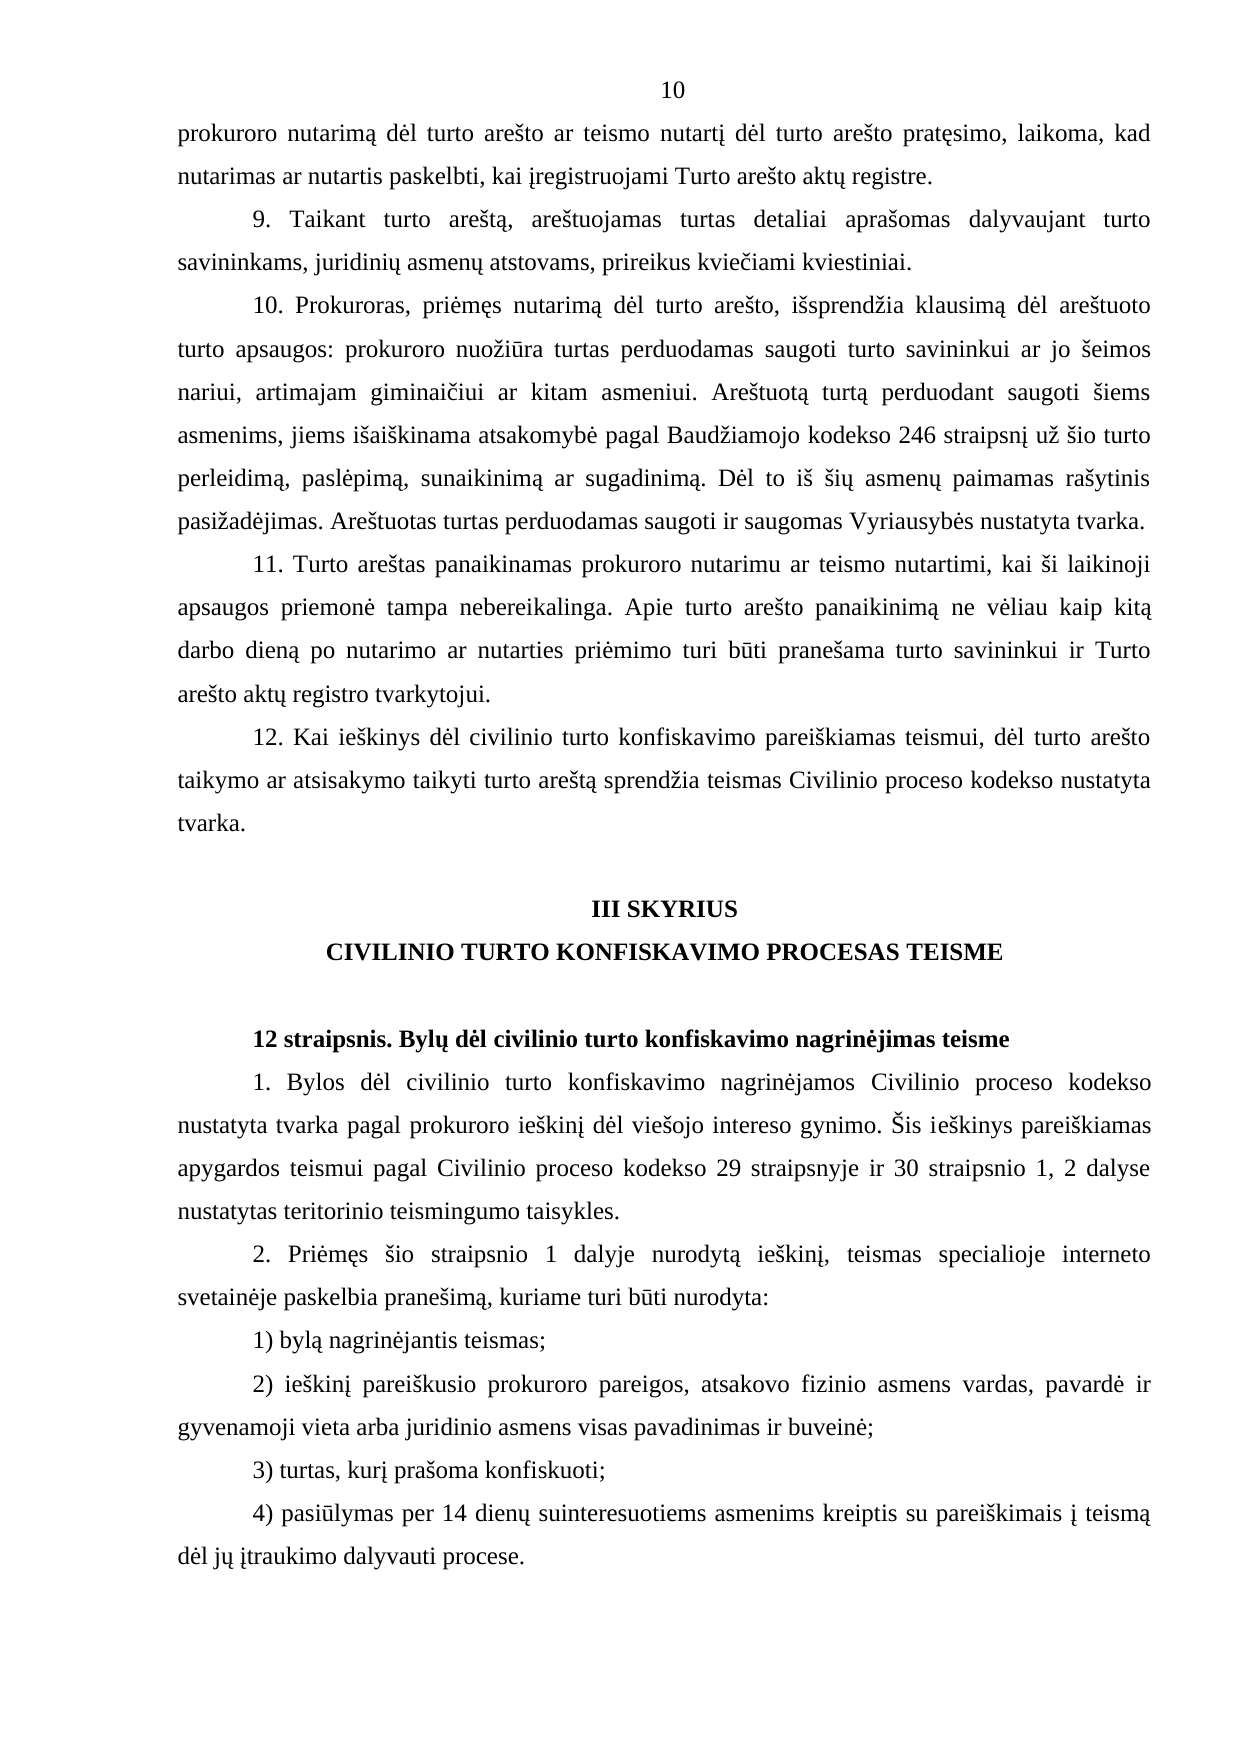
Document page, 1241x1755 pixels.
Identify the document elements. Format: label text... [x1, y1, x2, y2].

text 9. Taikant turto areštą, areštuojamas turtas detaliai aprašomas dalyvaujant turto savininkams, juridinių asmenų atstovams, prireikus kviečiami kviestiniai. [177, 204, 1152, 276]
text III SKYRIUS [177, 894, 1152, 923]
text 3) turtas, kurį prašoma konfiskuoti; [177, 1455, 1152, 1484]
text 2) ieškinį pareiškusio prokuroro pareigos, atsakovo fizinio asmens vardas, pavardė ir gyvenamoji vieta arba juridinio asmens visas pavadinimas ir buveinė; [177, 1369, 1152, 1441]
text 11. Turto areštas panaikinamas prokuroro nutarimu ar teismo nutartimi, kai ši laikinoji apsaugos priemonė tampa nebereikalinga. Apie turto arešto panaikinimą ne vėliau kaip kitą darbo dieną po nutarimo ar nutarties priėmimo turi būti pranešama turto savininkui ir Turto arešto aktų registro tvarkytojui. [177, 549, 1152, 707]
text 12 straipsnis. Bylų dėl civilinio turto konfiskavimo nagrinėjimas teisme [177, 1024, 1152, 1052]
text CIVILINIO TURTO KONFISKAVIMO PROCESAS TEISME [177, 937, 1152, 966]
text 10. Prokuroras, priėmęs nutarimą dėl turto arešto, išsprendžia klausimą dėl areštuoto turto apsaugos: prokuroro nuožiūra turtas perduodamas saugoti turto savininkui ar jo šeimos nariui, artimajam giminaičiui ar kitam asmeniui. Areštuotą turtą perduodant saugoti šiems asmenims, jiems išaiškinama atsakomybė pagal Baudžiamojo kodekso 246 straipsnį už šio turto perleidimą, paslėpimą, sunaikinimą ar sugadinimą. Dėl to iš šių asmenų paimamas rašytinis pasižadėjimas. Areštuotas turtas perduodamas saugoti ir saugomas Vyriausybės nustatyta tvarka. [177, 291, 1152, 535]
text 4) pasiūlymas per 14 dienų suinteresuotiems asmenims kreiptis su pareiškimais į teismą dėl jų įtraukimo dalyvauti procese. [177, 1498, 1152, 1570]
text 2. Priėmęs šio straipsnio 1 dalyje nurodytą ieškinį, teismas specialioje interneto svetainėje paskelbia pranešimą, kuriame turi būti nurodyta: [177, 1239, 1152, 1311]
text 1) bylą nagrinėjantis teismas; [177, 1326, 1152, 1354]
text 12. Kai ieškinys dėl civilinio turto konfiskavimo pareiškiamas teismui, dėl turto arešto taikymo ar atsisakymo taikyti turto areštą sprendžia teismas Civilinio proceso kodekso nustatyta tvarka. [177, 722, 1152, 837]
text prokuroro nutarimą dėl turto arešto ar teismo nutartį dėl turto arešto pratęsimo, laikoma, kad nutarimas ar nutartis paskelbti, kai įregistruojami Turto arešto aktų registre. [177, 118, 1152, 190]
text 1. Bylos dėl civilinio turto konfiskavimo nagrinėjamos Civilinio proceso kodekso nustatyta tvarka pagal prokuroro ieškinį dėl viešojo intereso gynimo. Šis ieškinys pareiškiamas apygardos teismui pagal Civilinio proceso kodekso 29 straipsnyje ir 30 straipsnio 1, 2 dalyse nustatytas teritorinio teismingumo taisykles. [177, 1067, 1152, 1225]
